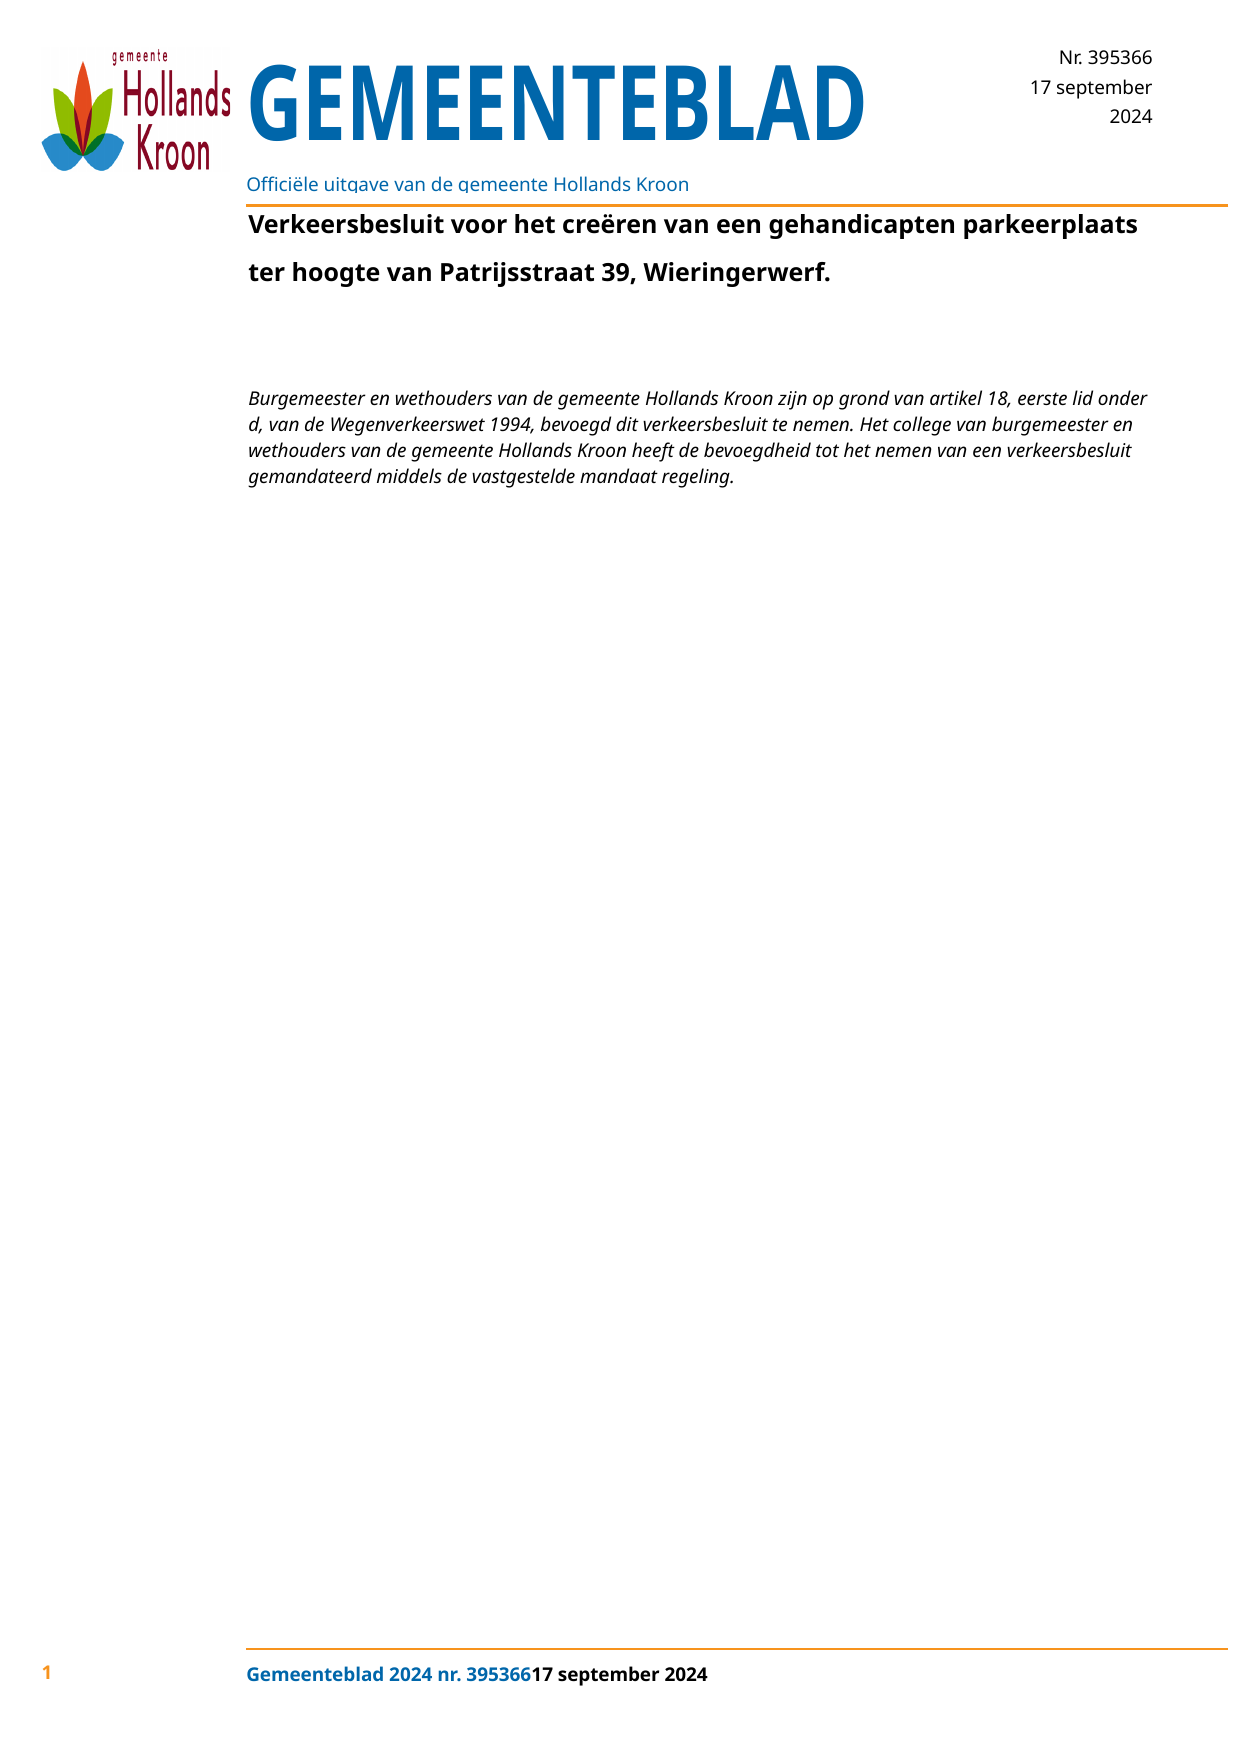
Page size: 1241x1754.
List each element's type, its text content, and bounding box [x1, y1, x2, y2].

picture [41, 47, 231, 172]
text Burgemeester en wethouders van de gemeente Hollands Kroon zijn op grond van artikel 18, eerste lid onder d, van de Wegenverkeerswet 1994, bevoegd dit verkeersbesluit te nemen. Het college van burgemeester en wethouders van de gemeente Hollands Kroon heeft de bevoegdheid tot het nemen van een verkeersbesluit gemandateerd middels de vastgestelde mandaat regeling. [248, 386, 1152, 488]
text Verkeersbesluit voor het creëren van een gehandicapten parkeerplaats ter hoogte van Patrijsstraat 39, Wieringerwerf. [248, 207, 1152, 288]
